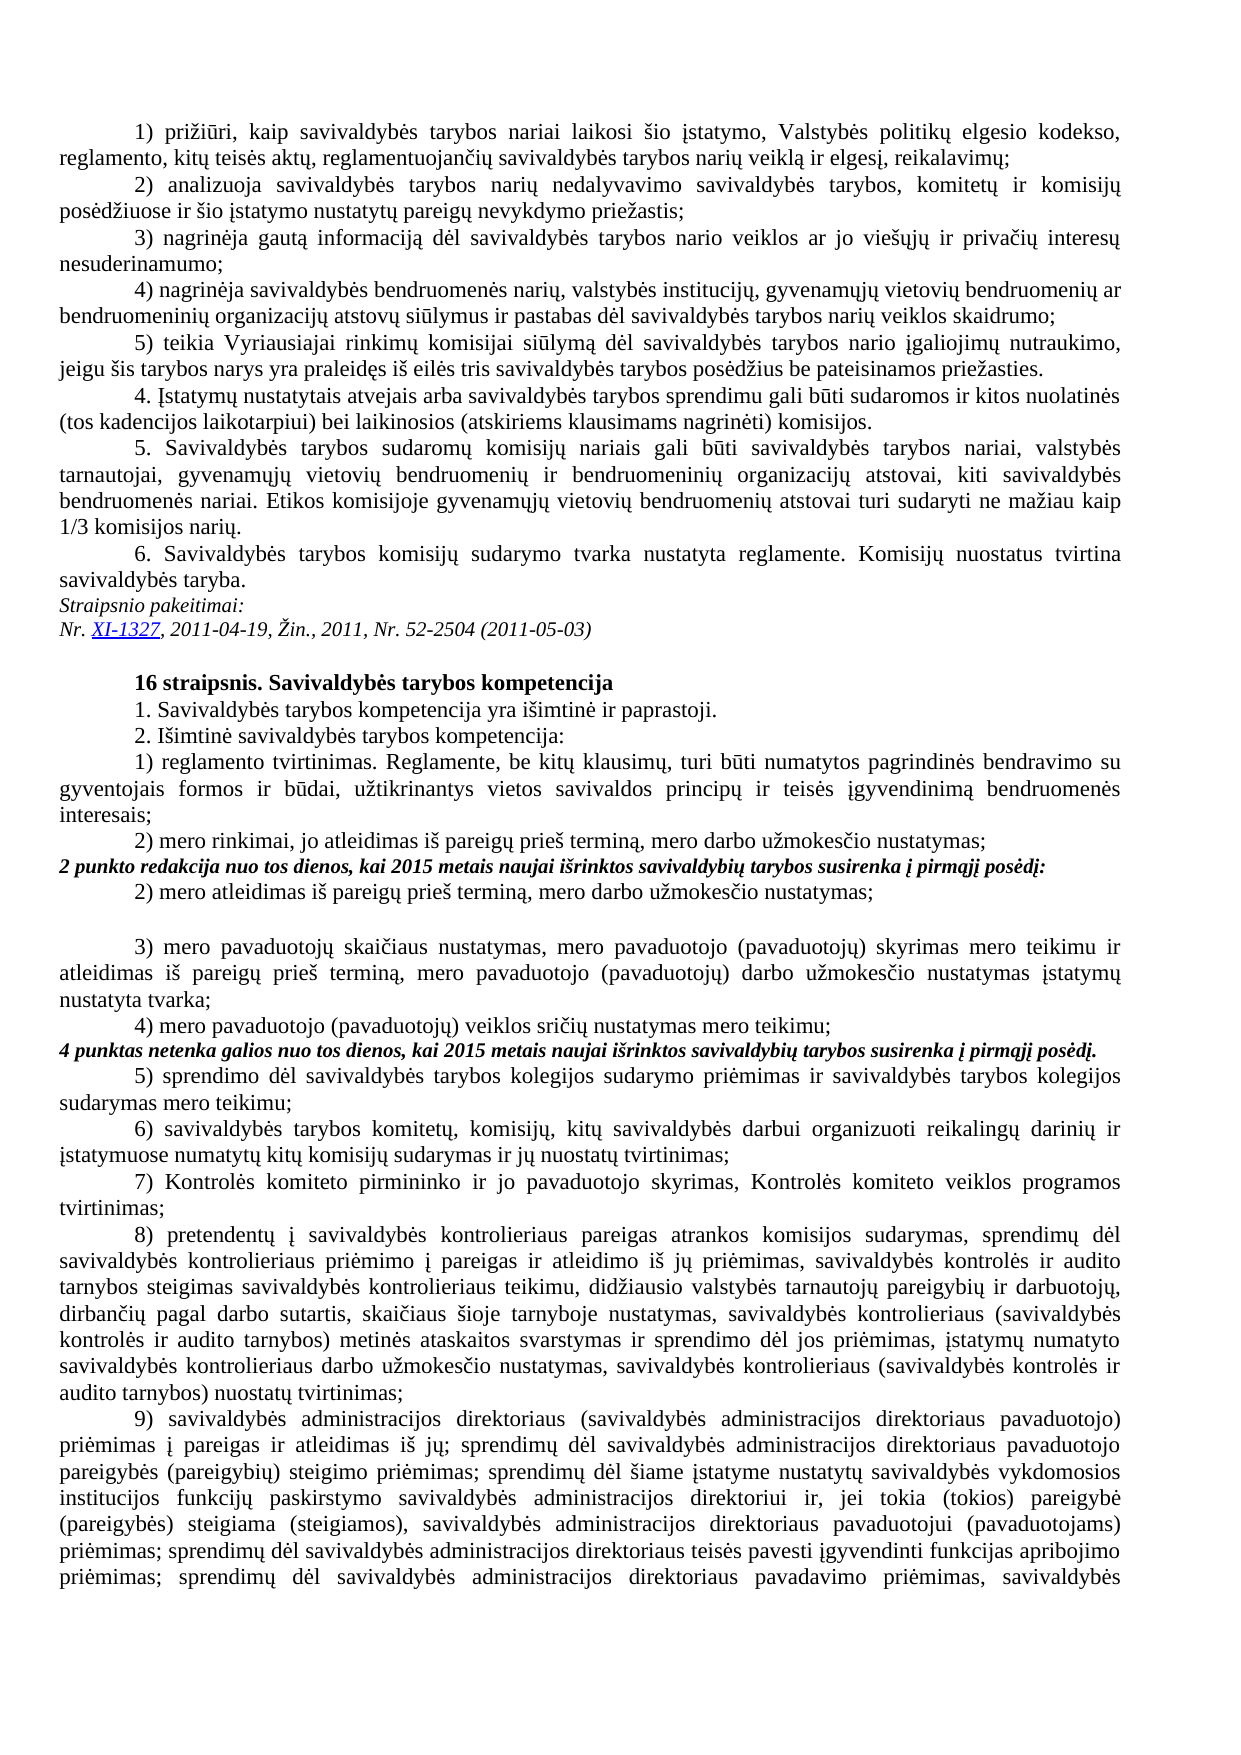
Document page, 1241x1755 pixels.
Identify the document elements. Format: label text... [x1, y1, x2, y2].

text 5) teikia Vyriausiajai rinkimų komisijai siūlymą dėl savivaldybės tarybos nario įgaliojimų nutraukimo, jeigu šis tarybos narys yra praleidęs iš eilės tris savivaldybės tarybos posėdžius be pateisinamos priežasties. [59, 329, 1122, 382]
text 1. Savivaldybės tarybos kompetencija yra išimtinė ir paprastoji. [59, 696, 1122, 722]
text 2. Išimtinė savivaldybės tarybos kompetencija: [59, 722, 1122, 748]
text 3) mero pavaduotojų skaičiaus nustatymas, mero pavaduotojo (pavaduotojų) skyrimas mero teikimu ir atleidimas iš pareigų prieš terminą, mero pavaduotojo (pavaduotojų) darbo užmokesčio nustatymas įstatymų nustatyta tvarka; [59, 933, 1122, 1012]
text 6. Savivaldybės tarybos komisijų sudarymo tvarka nustatyta reglamente. Komisijų nuostatus tvirtina savivaldybės taryba. [59, 540, 1122, 592]
text 5) sprendimo dėl savivaldybės tarybos kolegijos sudarymo priėmimas ir savivaldybės tarybos kolegijos sudarymas mero teikimu; [59, 1062, 1122, 1115]
text 4) nagrinėja savivaldybės bendruomenės narių, valstybės institucijų, gyvenamųjų vietovių bendruomenių ar bendruomeninių organizacijų atstovų siūlymus ir pastabas dėl savivaldybės tarybos narių veiklos skaidrumo; [59, 276, 1122, 329]
text 5. Savivaldybės tarybos sudaromų komisijų nariais gali būti savivaldybės tarybos nariai, valstybės tarnautojai, gyvenamųjų vietovių bendruomenių ir bendruomeninių organizacijų atstovai, kiti savivaldybės bendruomenės nariai. Etikos komisijoje gyvenamųjų vietovių bendruomenių atstovai turi sudaryti ne mažiau kaip 1/3 komisijos narių. [59, 434, 1122, 540]
text 1) reglamento tvirtinimas. Reglamente, be kitų klausimų, turi būti numatytos pagrindinės bendravimo su gyventojais formos ir būdai, užtikrinantys vietos savivaldos principų ir teisės įgyvendinimą bendruomenės interesais; [59, 748, 1122, 827]
text 2) mero atleidimas iš pareigų prieš terminą, mero darbo užmokesčio nustatymas; [59, 878, 1122, 904]
text 4. Įstatymų nustatytais atvejais arba savivaldybės tarybos sprendimu gali būti sudaromos ir kitos nuolatinės (tos kadencijos laikotarpiui) bei laikinosios (atskiriems klausimams nagrinėti) komisijos. [59, 382, 1122, 434]
text 16 straipsnis. Savivaldybės tarybos kompetencija [59, 669, 1122, 696]
text 2) analizuoja savivaldybės tarybos narių nedalyvavimo savivaldybės tarybos, komitetų ir komisijų posėdžiuose ir šio įstatymo nustatytų pareigų nevykdymo priežastis; [59, 171, 1122, 223]
text 1) prižiūri, kaip savivaldybės tarybos nariai laikosi šio įstatymo, Valstybės politikų elgesio kodekso, reglamento, kitų teisės aktų, reglamentuojančių savivaldybės tarybos narių veiklą ir elgesį, reikalavimų; [59, 118, 1122, 171]
text 9) savivaldybės administracijos direktoriaus (savivaldybės administracijos direktoriaus pavaduotojo) priėmimas į pareigas ir atleidimas iš jų; sprendimų dėl savivaldybės administracijos direktoriaus pavaduotojo pareigybės (pareigybių) steigimo priėmimas; sprendimų dėl šiame įstatyme nustatytų savivaldybės vykdomosios institucijos funkcijų paskirstymo savivaldybės administracijos direktoriui ir, jei tokia (tokios) pareigybė (pareigybės) steigiama (steigiamos), savivaldybės administracijos direktoriaus pavaduotojui (pavaduotojams) priėmimas; sprendimų dėl savivaldybės administracijos direktoriaus teisės pavesti įgyvendinti funkcijas apribojimo priėmimas; sprendimų dėl savivaldybės administracijos direktoriaus pavadavimo priėmimas, savivaldybės [59, 1405, 1122, 1589]
text 8) pretendentų į savivaldybės kontrolieriaus pareigas atrankos komisijos sudarymas, sprendimų dėl savivaldybės kontrolieriaus priėmimo į pareigas ir atleidimo iš jų priėmimas, savivaldybės kontrolės ir audito tarnybos steigimas savivaldybės kontrolieriaus teikimu, didžiausio valstybės tarnautojų pareigybių ir darbuotojų, dirbančių pagal darbo sutartis, skaičiaus šioje tarnyboje nustatymas, savivaldybės kontrolieriaus (savivaldybės kontrolės ir audito tarnybos) metinės ataskaitos svarstymas ir sprendimo dėl jos priėmimas, įstatymų numatyto savivaldybės kontrolieriaus darbo užmokesčio nustatymas, savivaldybės kontrolieriaus (savivaldybės kontrolės ir audito tarnybos) nuostatų tvirtinimas; [59, 1221, 1122, 1405]
text Nr. XI-1327, 2011-04-19, Žin., 2011, Nr. 52-2504 (2011-05-03) [59, 617, 1122, 641]
text 6) savivaldybės tarybos komitetų, komisijų, kitų savivaldybės darbui organizuoti reikalingų darinių ir įstatymuose numatytų kitų komisijų sudarymas ir jų nuostatų tvirtinimas; [59, 1115, 1122, 1168]
text 3) nagrinėja gautą informaciją dėl savivaldybės tarybos nario veiklos ar jo viešųjų ir privačių interesų nesuderinamumo; [59, 223, 1122, 276]
text 4) mero pavaduotojo (pavaduotojų) veiklos sričių nustatymas mero teikimu; [59, 1012, 1122, 1038]
text 2 punkto redakcija nuo tos dienos, kai 2015 metais naujai išrinktos savivaldybių tarybos susirenka į pirmąjį posėdį: [59, 854, 1122, 878]
text 4 punktas netenka galios nuo tos dienos, kai 2015 metais naujai išrinktos savivaldybių tarybos susirenka į pirmąjį posėdį. [59, 1038, 1122, 1062]
text 2) mero rinkimai, jo atleidimas iš pareigų prieš terminą, mero darbo užmokesčio nustatymas; [59, 827, 1122, 854]
text Straipsnio pakeitimai: [59, 592, 1122, 617]
text 7) Kontrolės komiteto pirmininko ir jo pavaduotojo skyrimas, Kontrolės komiteto veiklos programos tvirtinimas; [59, 1168, 1122, 1221]
